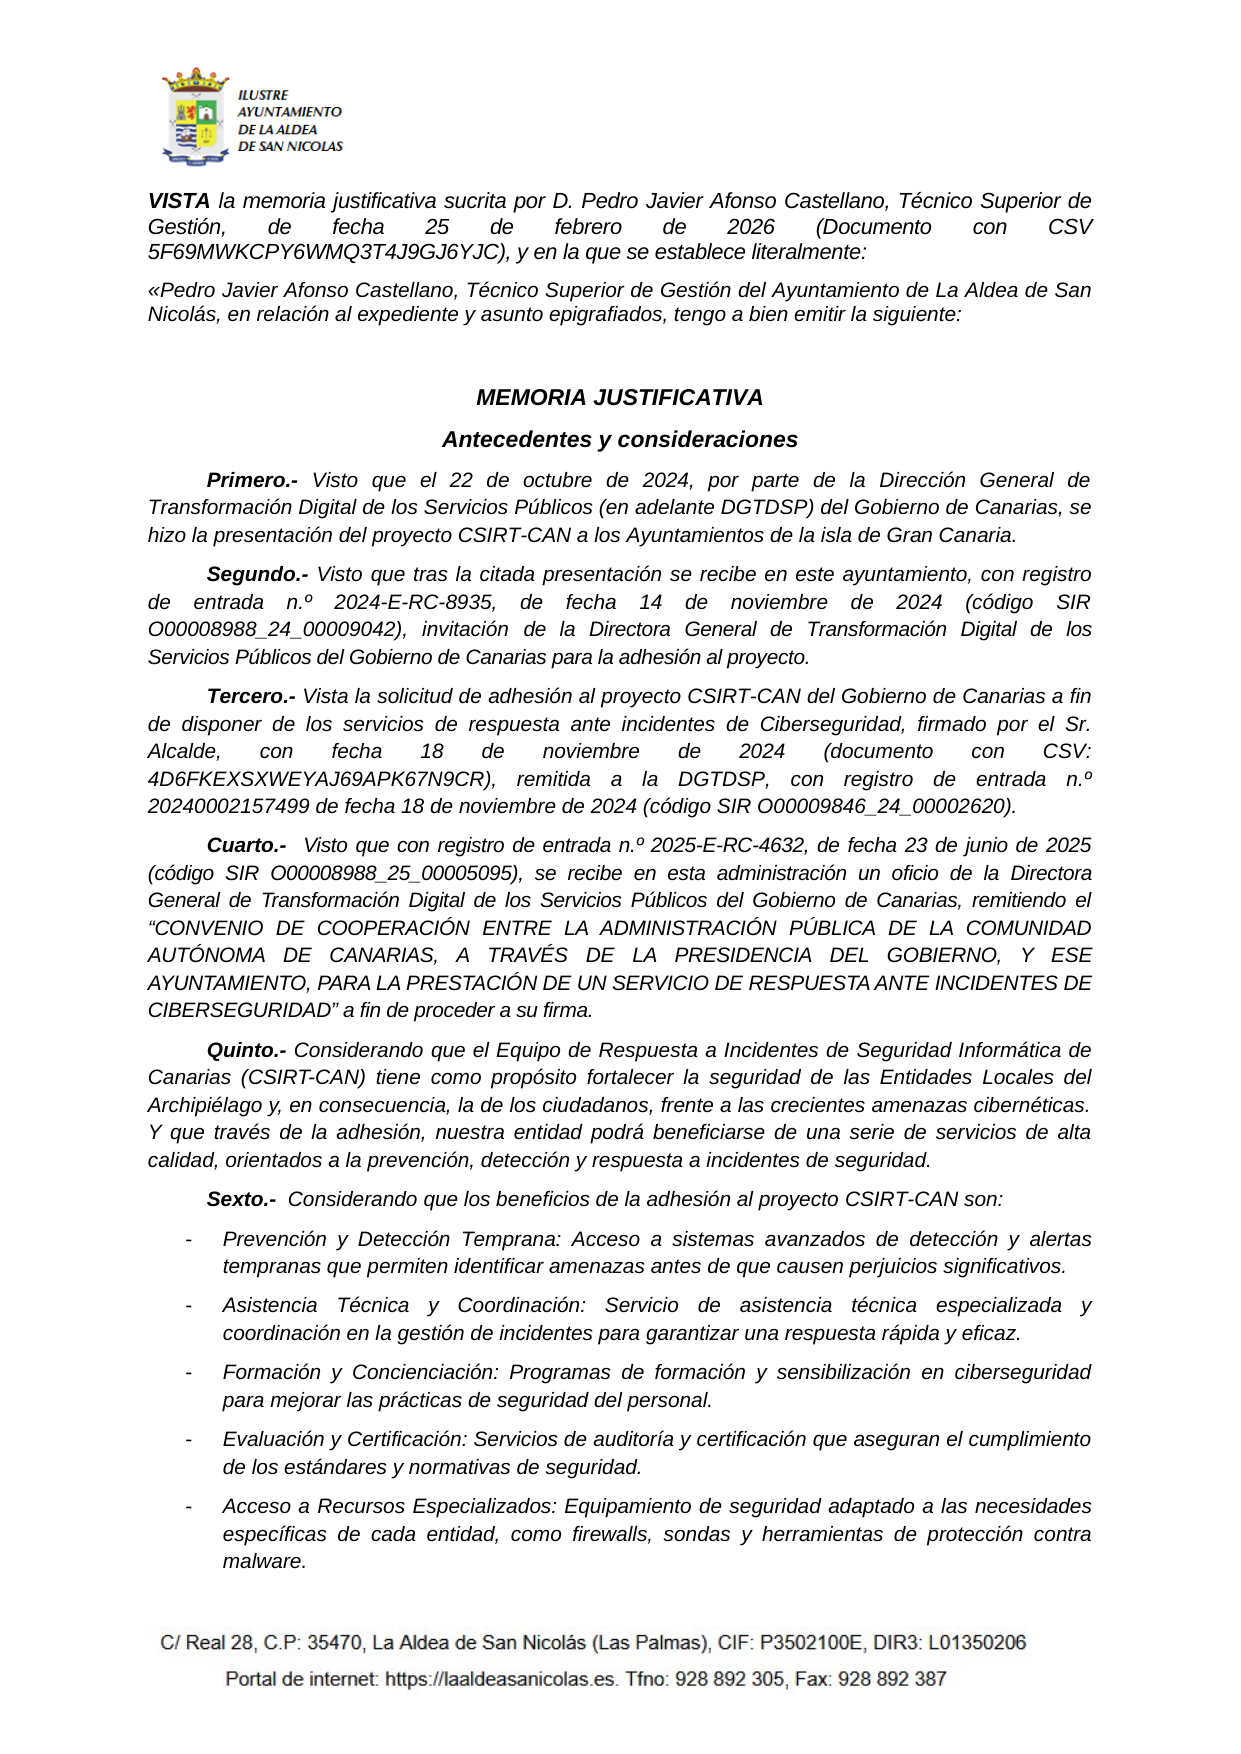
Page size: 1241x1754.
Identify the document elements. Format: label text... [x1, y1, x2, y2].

list Acceso a Recursos Especializados: Equipamiento de seguridad adaptado a las necesidades específicas de cada entidad, como firewalls, sondas y herramientas de protección contra malware. [185, 1494, 1093, 1573]
picture [148, 59, 359, 174]
list Asistencia Técnica y Coordinación: Servicio de asistencia técnica especializada y coordinación en la gestión de incidentes para garantizar una respuesta rápida y eficaz. [185, 1293, 1093, 1345]
list Evaluación y Certificación: Servicios de auditoría y certificación que aseguran el cumplimiento de los estándares y normativas de seguridad. [185, 1427, 1093, 1478]
text Antecedentes y consideraciones [148, 426, 1093, 452]
picture [148, 1626, 1033, 1695]
text «Pedro Javier Afonso Castellano, Técnico Superior de Gestión del Ayuntamiento de La Aldea de San Nicolás, en relación al expediente y asunto epigrafiados, tengo a bien emitir la siguiente: [148, 277, 1093, 326]
text Tercero.- Vista la solicitud de adhesión al proyecto CSIRT-CAN del Gobierno de Canarias a fin de disponer de los servicios de respuesta ante incidentes de Ciberseguridad, firmado por el Sr. Alcalde, con fecha 18 de noviembre de 2024 (documento con CSV: 4D6FKEXSXWEYAJ69APK67N9CR), remitida a la DGTDSP, con registro de entrada n.º 20240002157499 de fecha 18 de noviembre de 2024 (código SIR O00009846_24_00002620). [148, 684, 1093, 818]
text Primero.- Visto que el 22 de octubre de 2024, por parte de la Dirección General de Transformación Digital de los Servicios Públicos (en adelante DGTDSP) del Gobierno de Canarias, se hizo la presentación del proyecto CSIRT-CAN a los Ayuntamientos de la isla de Gran Canaria. [148, 468, 1093, 547]
text VISTA la memoria justificativa sucrita por D. Pedro Javier Afonso Castellano, Técnico Superior de Gestión, de fecha 25 de febrero de 2026 (Documento con CSV 5F69MWKCPY6WMQ3T4J9GJ6YJC), y en la que se establece literalmente: [148, 188, 1093, 264]
list Prevención y Detección Temprana: Acceso a sistemas avanzados de detección y alertas tempranas que permiten identificar amenazas antes de que causen perjuicios significativos. [185, 1226, 1093, 1278]
text MEMORIA JUSTIFICATIVA [148, 383, 1093, 410]
text Quinto.- Considerando que el Equipo de Respuesta a Incidentes de Seguridad Informática de Canarias (CSIRT-CAN) tiene como propósito fortalecer la seguridad de las Entidades Locales del Archipiélago y, en consecuencia, la de los ciudadanos, frente a las crecientes amenazas cibernéticas. Y que través de la adhesión, nuestra entidad podrá beneficiarse de una serie de servicios de alta calidad, orientados a la prevención, detección y respuesta a incidentes de seguridad. [148, 1038, 1093, 1172]
text Sexto.- Considerando que los beneficios de la adhesión al proyecto CSIRT-CAN son: [148, 1187, 1093, 1211]
text Segundo.- Visto que tras la citada presentación se recibe en este ayuntamiento, con registro de entrada n.º 2024-E-RC-8935, de fecha 14 de noviembre de 2024 (código SIR O00008988_24_00009042), invitación de la Directora General de Transformación Digital de los Servicios Públicos del Gobierno de Canarias para la adhesión al proyecto. [148, 562, 1093, 668]
text Cuarto.- Visto que con registro de entrada n.º 2025-E-RC-4632, de fecha 23 de junio de 2025 (código SIR O00008988_25_00005095), se recibe en esta administración un oficio de la Directora General de Transformación Digital de los Servicios Públicos del Gobierno de Canarias, remitiendo el “CONVENIO DE COOPERACIÓN ENTRE LA ADMINISTRACIÓN PÚBLICA DE LA COMUNIDAD AUTÓNOMA DE CANARIAS, A TRAVÉS DE LA PRESIDENCIA DEL GOBIERNO, Y ESE AYUNTAMIENTO, PARA LA PRESTACIÓN DE UN SERVICIO DE RESPUESTA ANTE INCIDENTES DE CIBERSEGURIDAD” a fin de proceder a su firma. [148, 833, 1093, 1022]
list Formación y Concienciación: Programas de formación y sensibilización en ciberseguridad para mejorar las prácticas de seguridad del personal. [185, 1360, 1093, 1412]
